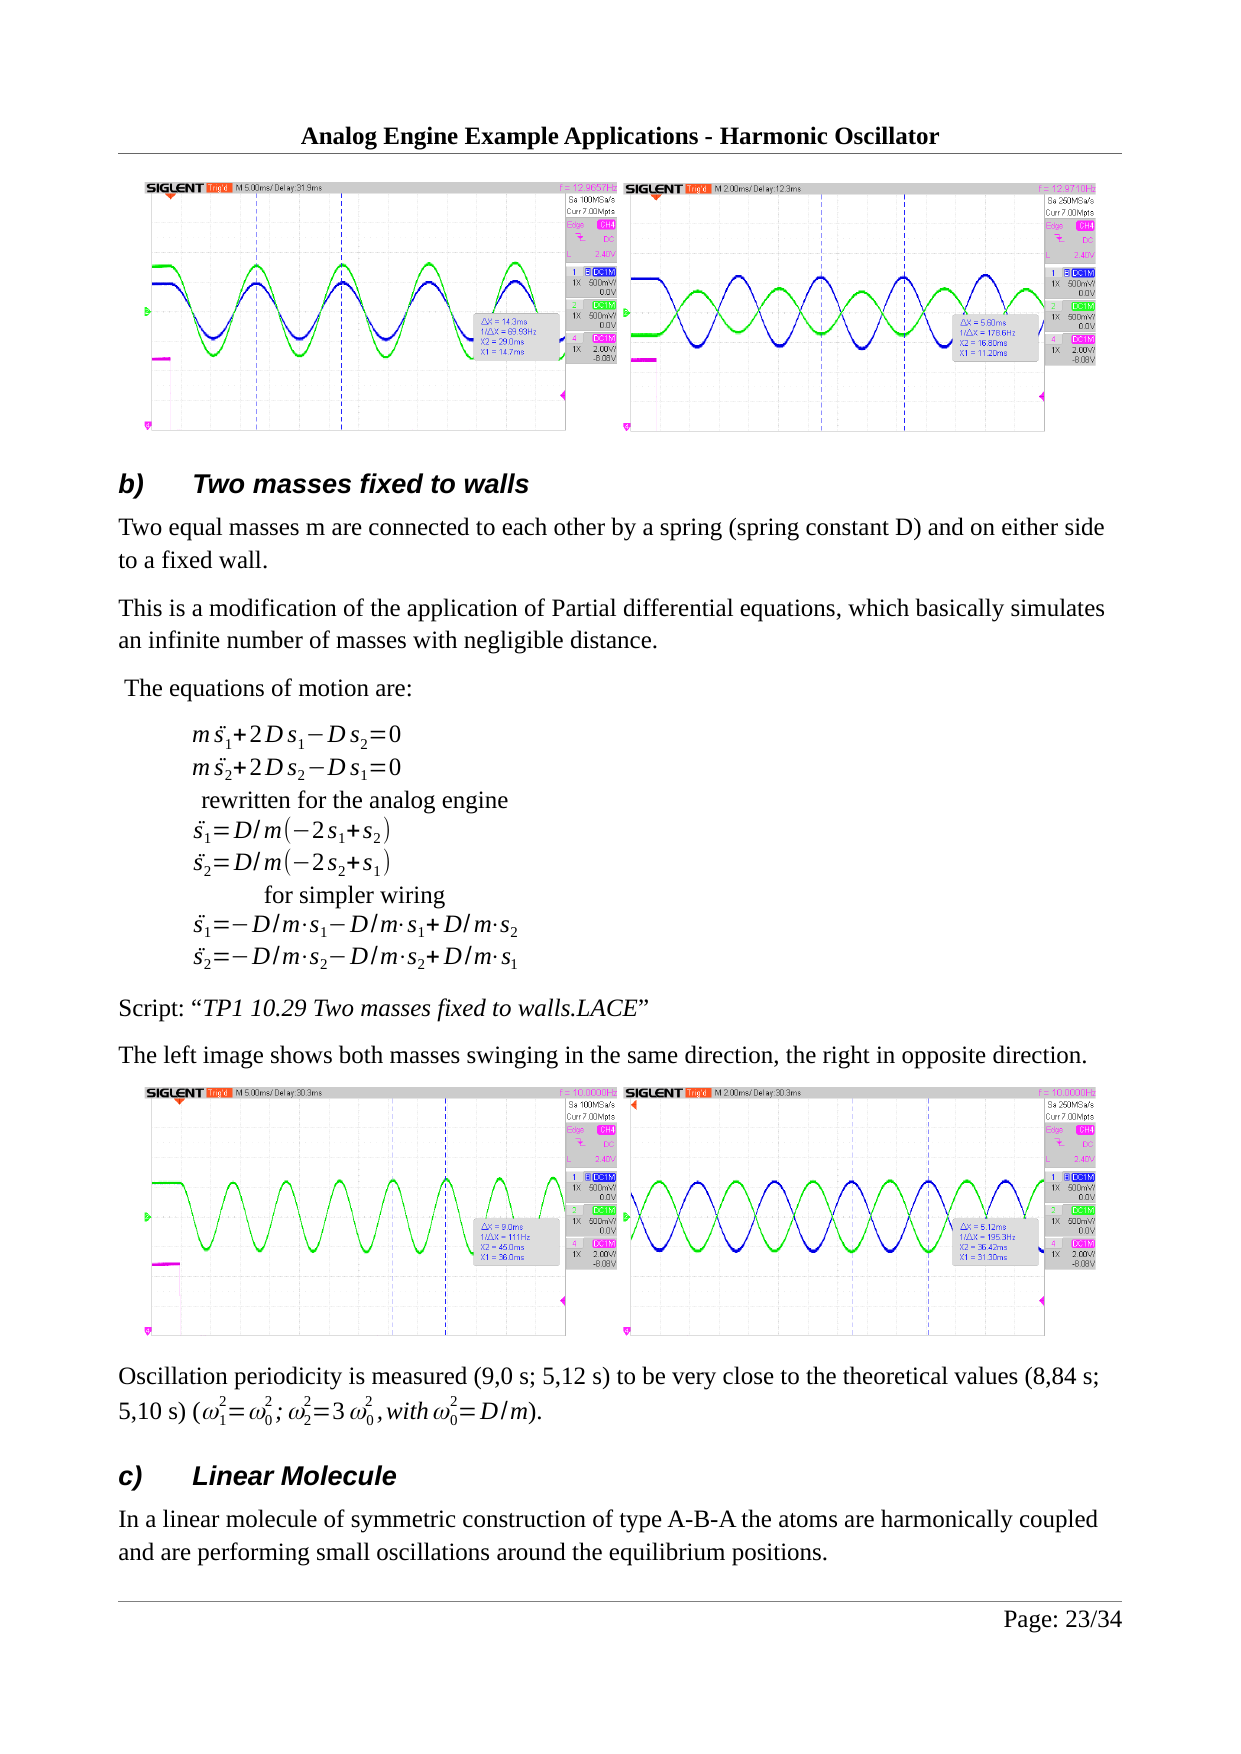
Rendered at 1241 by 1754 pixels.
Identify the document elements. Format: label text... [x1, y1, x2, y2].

picture [144, 182, 617, 432]
text Script: “TP1 10.29 Two masses fixed to walls.LACE” [118, 993, 1122, 1021]
text This is a modification of the application of Partial differential equations, which basically simulates an infinite number of masses with negligible distance. [118, 593, 1122, 654]
subtitle Linear Molecule [118, 1460, 1122, 1491]
picture [623, 1087, 1096, 1337]
text The equations of motion are: [118, 673, 1122, 702]
subtitle Two masses fixed to walls [118, 468, 1122, 499]
text Two equal masses m are connected to each other by a spring (spring constant D) and on either side to a fixed wall. [118, 512, 1122, 574]
text In a linear molecule of symmetric construction of type A-B-A the atoms are harmonically coupled and are performing small oscillations around the equilibrium positions. [118, 1504, 1122, 1566]
picture [623, 183, 1096, 432]
text Oscillation periodicity is measured (9,0 s; 5,12 s) to be very close to the theoretical values (8,84 s; 5,10 s) (). [118, 1361, 1122, 1429]
picture [144, 1087, 617, 1337]
text The left image shows both masses swinging in the same direction, the right in opposite direction. [118, 1040, 1122, 1069]
